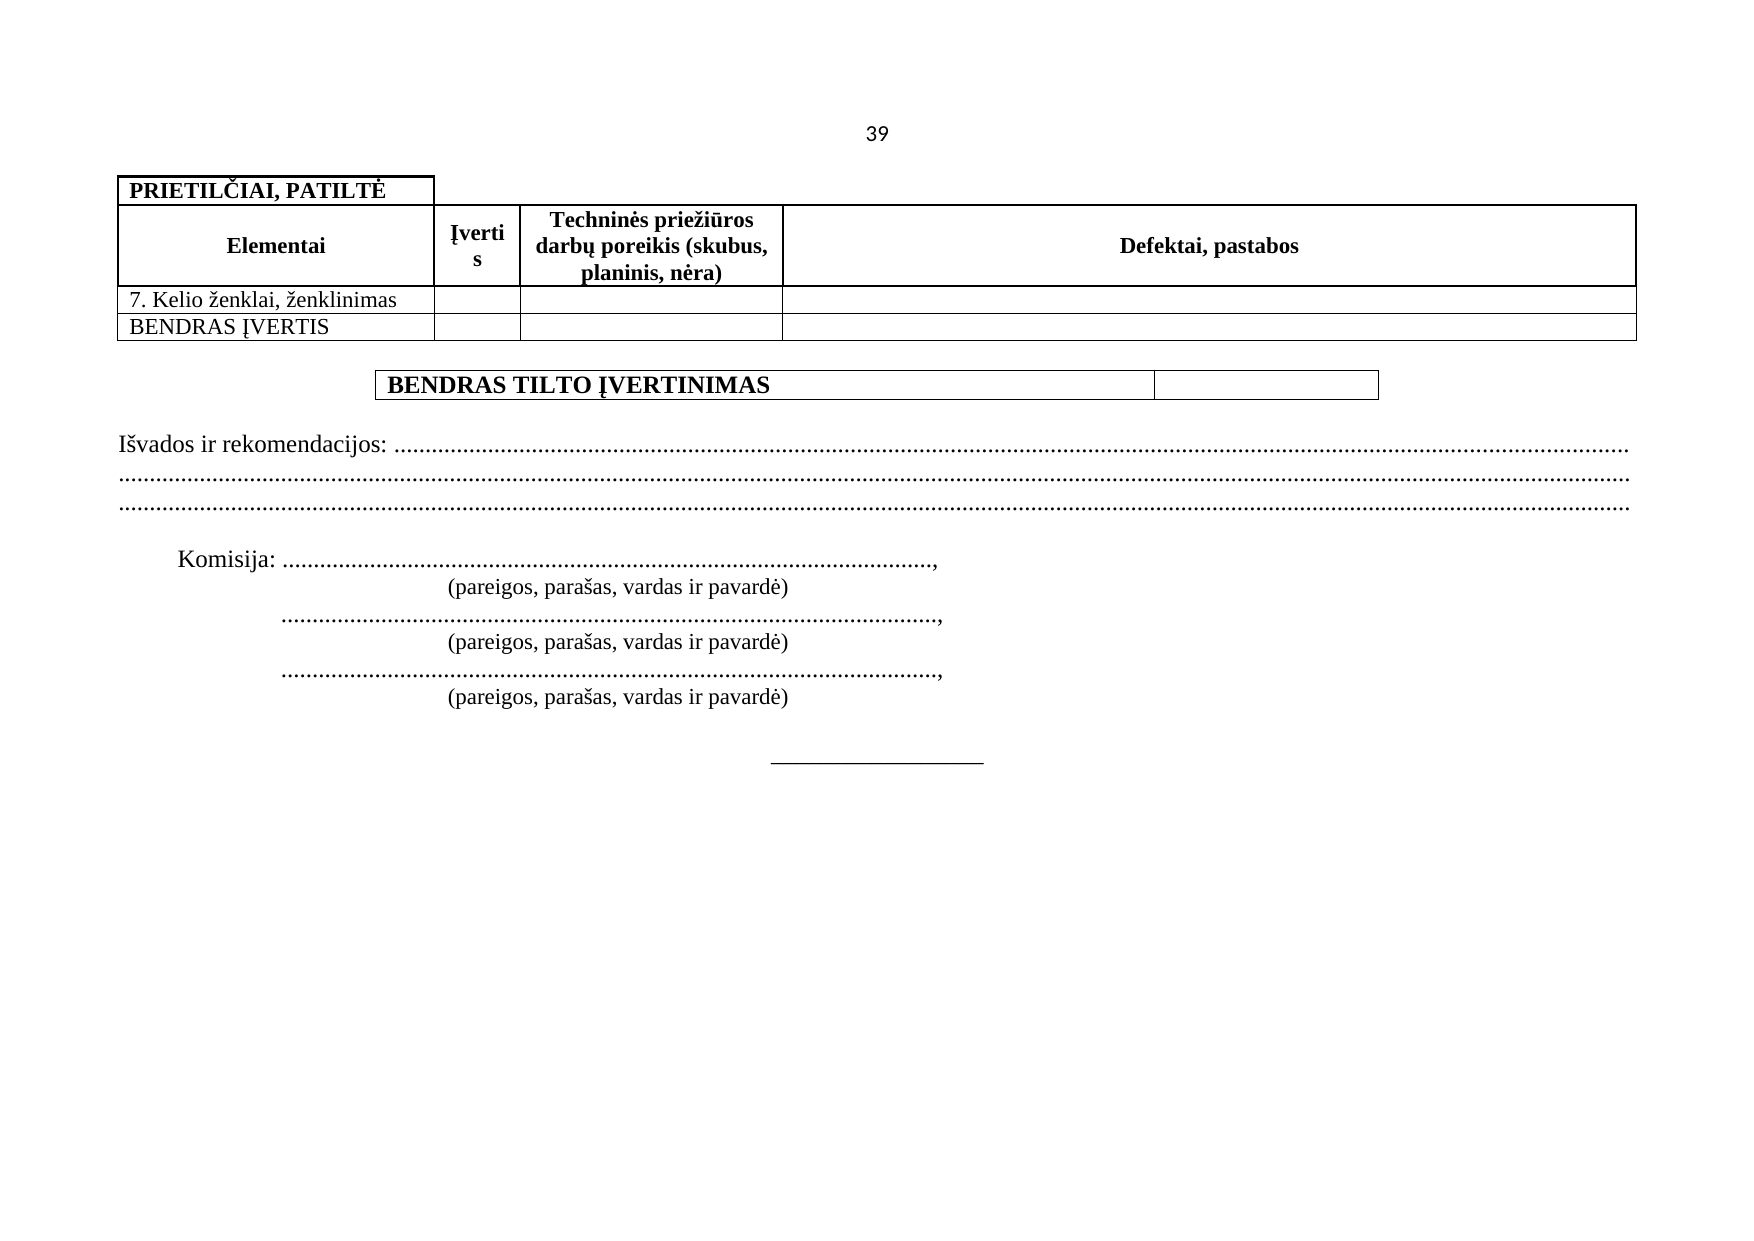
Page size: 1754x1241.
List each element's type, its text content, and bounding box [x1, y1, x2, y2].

table_header BENDRAS TILTO ĮVERTINIMAS [376, 371, 1154, 399]
text . [118, 458, 1636, 487]
table_cell Defektai, pastabos [784, 206, 1635, 285]
text Komisija: ........................................................................................................, [118, 544, 956, 573]
table_cell [783, 314, 1636, 340]
text Išvados ir rekomendacijos: [118, 429, 1636, 458]
text ........................................................................................................., [281, 599, 956, 628]
table_cell Elementai [119, 206, 433, 285]
table_cell [783, 287, 1636, 312]
table_header [435, 175, 1636, 204]
text ........................................................................................................., [281, 654, 956, 683]
table_cell [521, 314, 782, 340]
text (pareigos, parašas, vardas ir pavardė) [281, 628, 956, 654]
table_cell [521, 287, 782, 312]
table_header [1155, 371, 1378, 399]
table_cell [435, 314, 520, 340]
text . [118, 487, 1636, 515]
text _________________ [118, 738, 1636, 767]
table_cell Įvertis [435, 206, 519, 285]
text (pareigos, parašas, vardas ir pavardė) [281, 683, 956, 709]
table_cell [435, 287, 520, 312]
text (pareigos, parašas, vardas ir pavardė) [281, 573, 956, 599]
